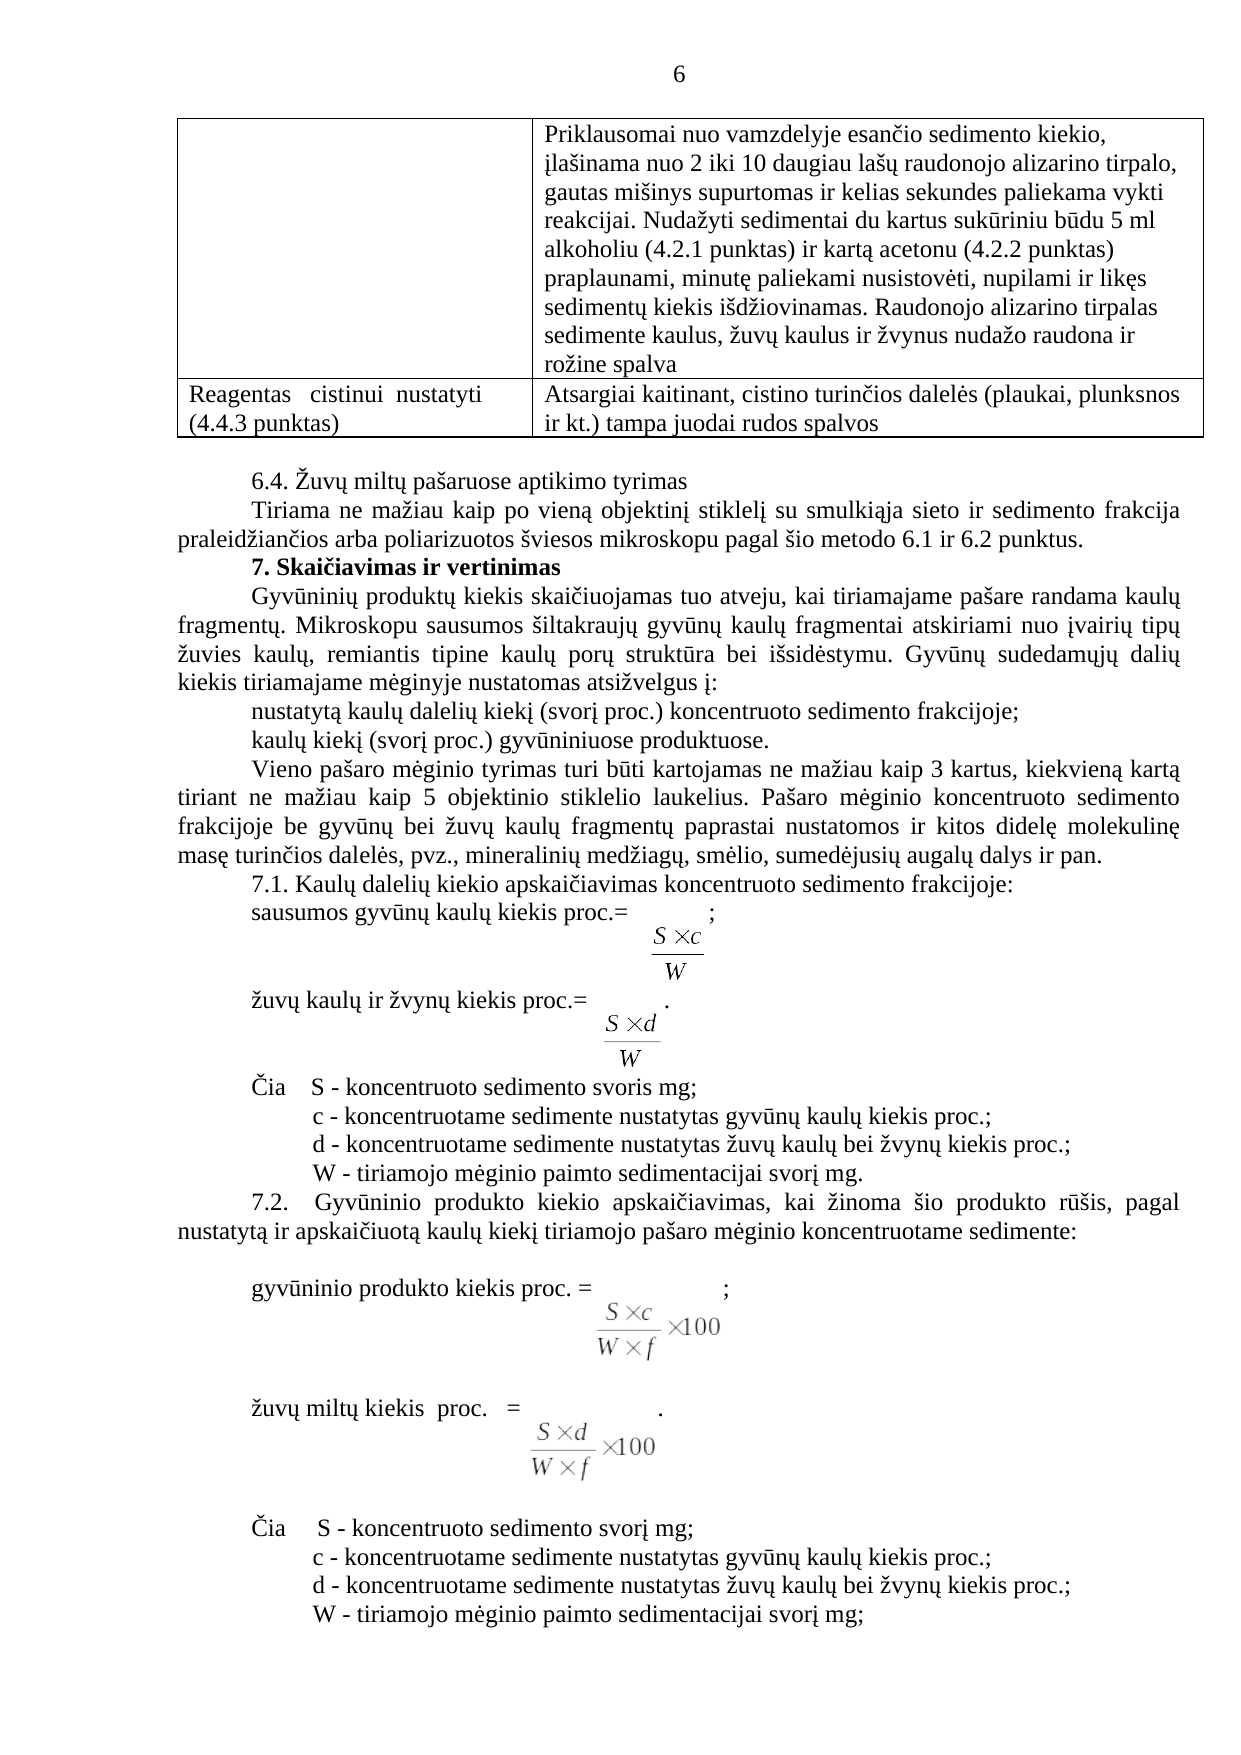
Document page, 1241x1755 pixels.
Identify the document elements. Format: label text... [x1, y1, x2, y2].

text žuvų kaulų ir žvynų kiekis proc.= . [177, 985, 1181, 1072]
text Tiriama ne mažiau kaip po vieną objektinį stiklelį su smulkiąja sieto ir sedimento frakcija praleidžiančios arba poliarizuotos šviesos mikroskopu pagal šio metodo 6.1 ir 6.2 punktus. [177, 495, 1181, 552]
text W - tiriamojo mėginio paimto sedimentacijai svorį mg. [177, 1158, 1181, 1187]
table_cell Atsargiai kaitinant, cistino turinčios dalelės (plaukai, plunksnos ir kt.) tampa juodai rudos spalvos [533, 379, 1203, 436]
text c - koncentruotame sedimente nustatytas gyvūnų kaulų kiekis proc.; [177, 1101, 1181, 1129]
text žuvų miltų kiekis proc. = . [177, 1393, 1181, 1484]
text sausumos gyvūnų kaulų kiekis proc.= ; [177, 897, 1181, 985]
text nustatytą kaulų dalelių kiekį (svorį proc.) koncentruoto sedimento frakcijoje; [177, 696, 1181, 725]
text W - tiriamojo mėginio paimto sedimentacijai svorį mg; [177, 1599, 1181, 1628]
text 7.1. Kaulų dalelių kiekio apskaičiavimas koncentruoto sedimento frakcijoje: [177, 869, 1181, 897]
text Čia S - koncentruoto sedimento svoris mg; [177, 1072, 1181, 1101]
text 7. Skaičiavimas ir vertinimas [177, 552, 1181, 581]
text 6.4. Žuvų miltų pašaruose aptikimo tyrimas [177, 466, 1181, 495]
text c - koncentruotame sedimente nustatytas gyvūnų kaulų kiekis proc.; [177, 1542, 1181, 1571]
text Vieno pašaro mėginio tyrimas turi būti kartojamas ne mažiau kaip 3 kartus, kiekvieną kartą tiriant ne mažiau kaip 5 objektinio stiklelio laukelius. Pašaro mėginio koncentruoto sedimento frakcijoje be gyvūnų bei žuvų kaulų fragmentų paprastai nustatomos ir kitos didelę molekulinę masę turinčios dalelės, pvz., mineralinių medžiagų, smėlio, sumedėjusių augalų dalys ir pan. [177, 754, 1181, 869]
text Gyvūninių produktų kiekis skaičiuojamas tuo atveju, kai tiriamajame pašare randama kaulų fragmentų. Mikroskopu sausumos šiltakraujų gyvūnų kaulų fragmentai atskiriami nuo įvairių tipų žuvies kaulų, remiantis tipine kaulų porų struktūra bei išsidėstymu. Gyvūnų sudedamųjų dalių kiekis tiriamajame mėginyje nustatomas atsižvelgus į: [177, 581, 1181, 696]
text Čia S - koncentruoto sedimento svorį mg; [177, 1513, 1181, 1542]
text 7.2. Gyvūninio produkto kiekio apskaičiavimas, kai žinoma šio produkto rūšis, pagal nustatytą ir apskaičiuotą kaulų kiekį tiriamojo pašaro mėginio koncentruotame sedimente: [177, 1187, 1181, 1244]
table_cell Reagentas cistinui nustatyti (4.4.3 punktas) [178, 379, 532, 436]
text kaulų kiekį (svorį proc.) gyvūniniuose produktuose. [177, 725, 1181, 754]
table_cell Priklausomai nuo vamzdelyje esančio sedimento kiekio, įlašinama nuo 2 iki 10 daugiau lašų raudonojo alizarino tirpalo, gautas mišinys supurtomas ir kelias sekundes paliekama vykti reakcijai. Nudažyti sedimentai du kartus sukūriniu būdu 5 ml alkoholiu (4.2.1 punktas) ir kartą acetonu (4.2.2 punktas) praplaunami, minutę paliekami nusistovėti, nupilami ir likęs sedimentų kiekis išdžiovinamas. Raudonojo alizarino tirpalas sedimente kaulus, žuvų kaulus ir žvynus nudažo raudona ir rožine spalva [533, 119, 1203, 378]
table_cell [178, 119, 532, 378]
text d - koncentruotame sedimente nustatytas žuvų kaulų bei žvynų kiekis proc.; [177, 1129, 1181, 1158]
text gyvūninio produkto kiekis proc. =; [177, 1273, 1181, 1364]
text d - koncentruotame sedimente nustatytas žuvų kaulų bei žvynų kiekis proc.; [177, 1571, 1181, 1599]
